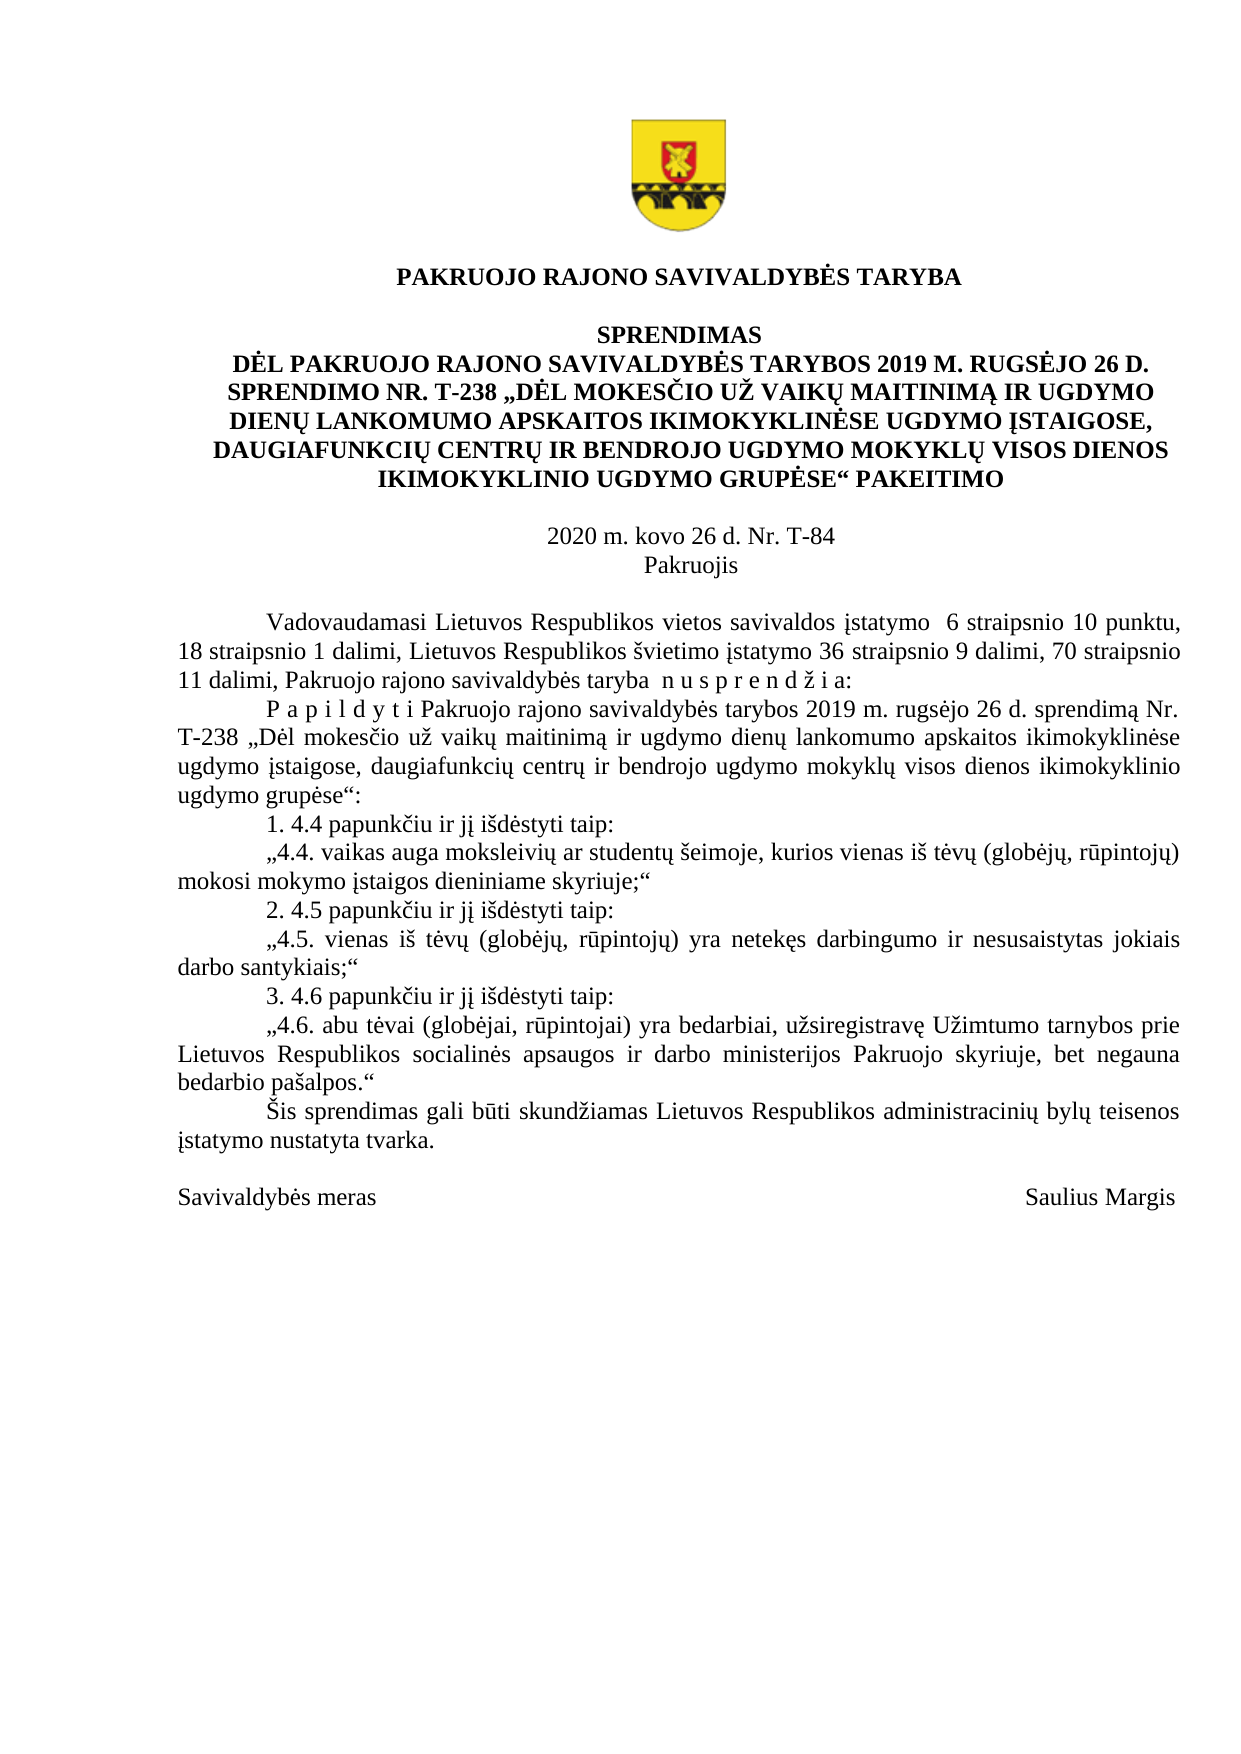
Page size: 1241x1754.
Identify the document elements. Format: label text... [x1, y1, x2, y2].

text „4.6. abu tėvai (globėjai, rūpintojai) yra bedarbiai, užsiregistravę Užimtumo tarnybos prie Lietuvos Respublikos socialinės apsaugos ir darbo ministerijos Pakruojo skyriuje, bet negauna bedarbio pašalpos.“ [177, 1010, 1181, 1096]
table_header DĖL PAKRUOJO RAJONO SAVIVALDYBĖS TARYBOS 2019 M. RUGSĖJO 26 D. SPRENDIMO NR. T-238 „DĖL MOKESČIO UŽ VAIKŲ MAITINIMĄ IR UGDYMO DIENŲ LANKOMUMO APSKAITOS IKIMOKYKLINĖSE UGDYMO ĮSTAIGOSE, DAUGIAFUNKCIŲ CENTRŲ IR BENDROJO UGDYMO MOKYKLŲ VISOS DIENOS IKIMOKYKLINIO UGDYMO GRUPĖSE“ PAKEITIMO 2020 m. kovo 26 d. Nr. T-84 Pakruojis [189, 349, 1193, 579]
text 2. 4.5 papunkčiu ir jį išdėstyti taip: [177, 895, 1181, 924]
table_header [177, 1298, 395, 1463]
text PAKRUOJO RAJONO SAVIVALDYBĖS TARYBA [177, 262, 1181, 291]
text Šis sprendimas gali būti skundžiamas Lietuvos Respublikos administracinių bylų teisenos įstatymo nustatyta tvarka. [177, 1096, 1181, 1154]
text P a p i l d y t i Pakruojo rajono savivaldybės tarybos 2019 m. rugsėjo 26 d. sprendimą Nr. T-238 „Dėl mokesčio už vaikų maitinimą ir ugdymo dienų lankomumo apskaitos ikimokyklinėse ugdymo įstaigose, daugiafunkcių centrų ir bendrojo ugdymo mokyklų visos dienos ikimokyklinio ugdymo grupėse“: [177, 694, 1181, 809]
text Vadovaudamasi Lietuvos Respublikos vietos savivaldos įstatymo 6 straipsnio 10 punktu, 18 straipsnio 1 dalimi, Lietuvos Respublikos švietimo įstatymo 36 straipsnio 9 dalimi, 70 straipsnio 11 dalimi, Pakruojo rajono savivaldybės taryba n u s p r e n d ž i a: [177, 607, 1181, 694]
table_cell [920, 1464, 1201, 1487]
text „4.5. vienas iš tėvų (globėjų, rūpintojų) yra netekęs darbingumo ir nesusaistytas jokiais darbo santykiais;“ [177, 924, 1181, 981]
text SPRENDIMAS [177, 320, 1181, 349]
table_header [395, 1298, 638, 1463]
table_cell [177, 1464, 395, 1487]
table_header [920, 1298, 1201, 1463]
table_cell [639, 1464, 920, 1487]
text „4.4. vaikas auga moksleivių ar studentų šeimoje, kurios vienas iš tėvų (globėjų, rūpintojų) mokosi mokymo įstaigos dieniniame skyriuje;“ [177, 837, 1181, 895]
table_header [639, 1298, 920, 1463]
text 1. 4.4 papunkčiu ir jį išdėstyti taip: [177, 809, 1181, 837]
table_cell [395, 1464, 638, 1487]
text 3. 4.6 papunkčiu ir jį išdėstyti taip: [177, 981, 1181, 1010]
text Savivaldybės meras Saulius Margis [177, 1182, 1181, 1240]
